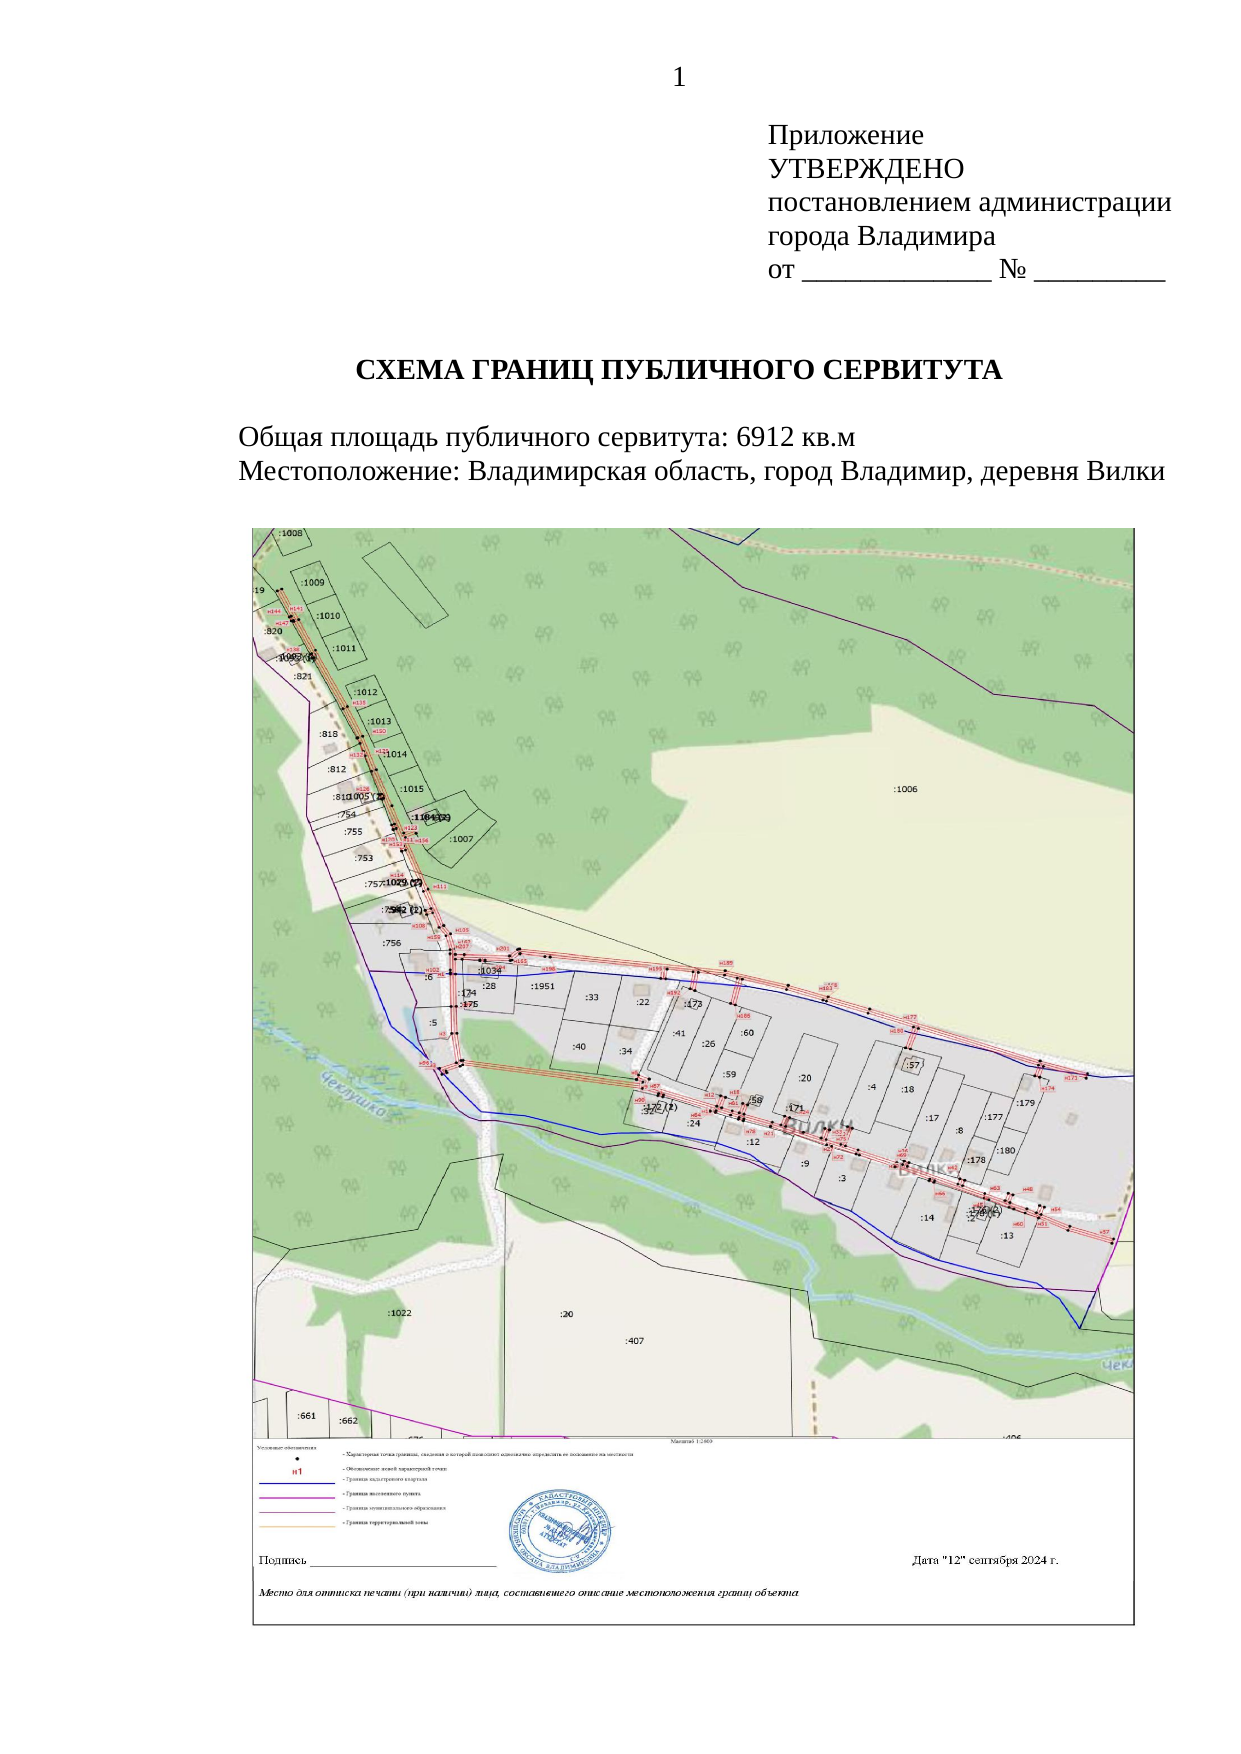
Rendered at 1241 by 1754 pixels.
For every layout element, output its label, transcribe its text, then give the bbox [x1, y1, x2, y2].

text города Владимира [177, 218, 1181, 251]
text от _____________ № _________ [177, 251, 1181, 285]
text УТВЕРЖДЕНО [177, 151, 1181, 184]
text Приложение [177, 117, 1181, 151]
text постановлением администрации [177, 184, 1181, 218]
picture [192, 528, 1178, 1649]
text Общая площадь публичного сервитута: 6912 кв.м [238, 419, 1181, 453]
text СХЕМА ГРАНИЦ ПУБЛИЧНОГО СЕРВИТУТА [177, 352, 1181, 386]
text Местоположение: Владимирская область, город Владимир, деревня Вилки [238, 453, 1181, 486]
